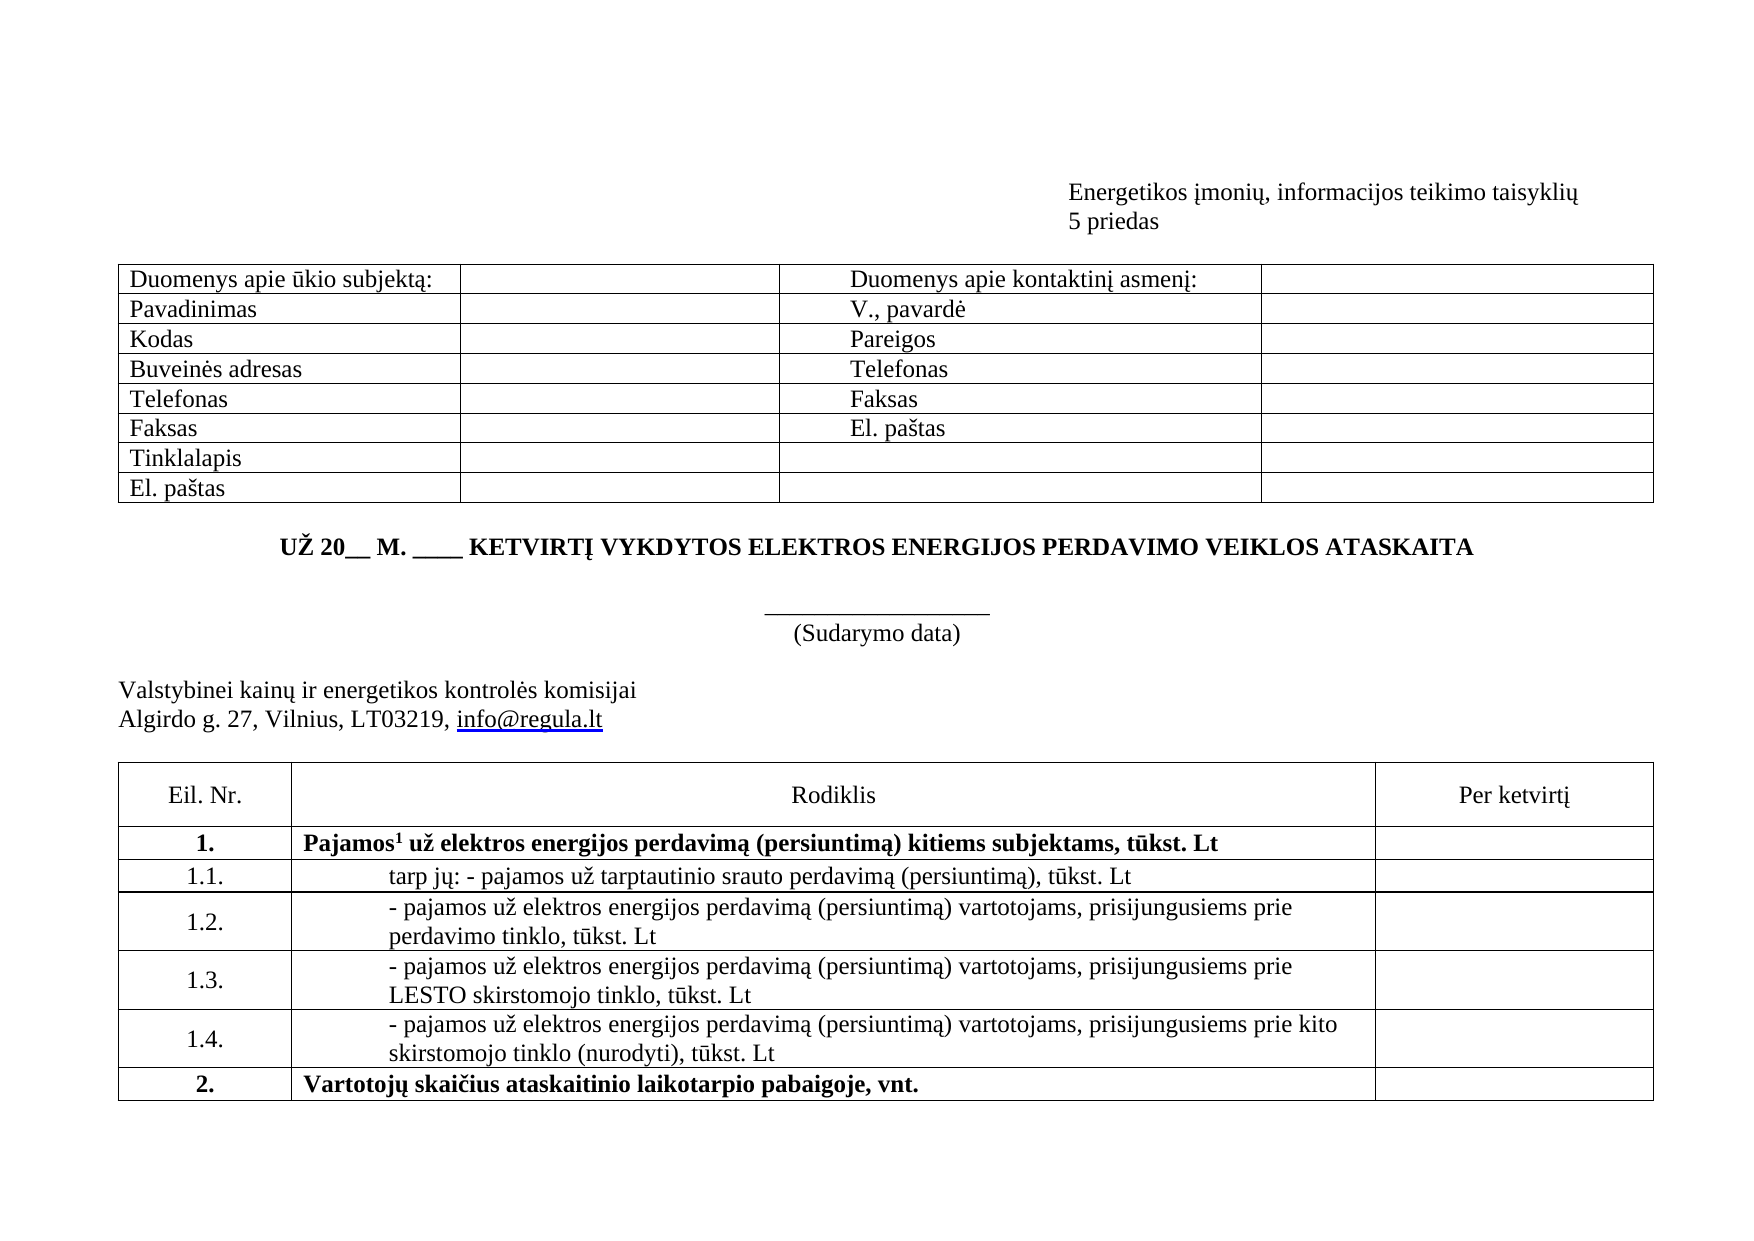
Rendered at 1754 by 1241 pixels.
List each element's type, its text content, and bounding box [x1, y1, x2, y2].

table_cell [1376, 893, 1653, 950]
table_cell [1376, 951, 1653, 1008]
table_cell Telefonas [780, 354, 1261, 383]
table_header Duomenys apie ūkio subjektą: [119, 265, 460, 293]
table_cell [1262, 414, 1653, 442]
table_cell V., pavardė [780, 294, 1261, 323]
table_cell [461, 473, 779, 502]
table_cell El. paštas [780, 414, 1261, 442]
table_cell [1262, 324, 1653, 353]
table_cell Vartotojų skaičius ataskaitinio laikotarpio pabaigoje, vnt. [292, 1068, 1375, 1100]
table_cell [780, 443, 1261, 472]
table_cell [1376, 1068, 1653, 1100]
table_cell Buveinės adresas [119, 354, 460, 383]
table_cell [461, 354, 779, 383]
text Algirdo g. 27, Vilnius, LT03219, info@regula.lt [118, 704, 1636, 733]
table_cell Telefonas [119, 384, 460, 412]
table_cell - pajamos už elektros energijos perdavimą (persiuntimą) vartotojams, prisijungusiems prie kito skirstomojo tinklo (nurodyti), tūkst. Lt [292, 1010, 1375, 1067]
table_cell [461, 294, 779, 323]
table_cell [1262, 443, 1653, 472]
table_cell Pareigos [780, 324, 1261, 353]
table_cell 2. [119, 1068, 291, 1100]
table_cell [780, 473, 1261, 502]
table_cell 1.4. [119, 1010, 291, 1067]
text __________________ [118, 589, 1636, 618]
text (Sudarymo data) [118, 618, 1636, 647]
table_cell 1. [119, 827, 291, 858]
table_header Rodiklis [292, 763, 1375, 826]
table_cell - pajamos už elektros energijos perdavimą (persiuntimą) vartotojams, prisijungusiems prie perdavimo tinklo, tūkst. Lt [292, 893, 1375, 950]
table_cell tarp jų: - pajamos už tarptautinio srauto perdavimą (persiuntimą), tūkst. Lt [292, 860, 1375, 891]
table_cell El. paštas [119, 473, 460, 502]
text 5 priedas [1068, 206, 1636, 235]
table_cell 1.2. [119, 893, 291, 950]
table_cell 1.3. [119, 951, 291, 1008]
table_cell [1376, 1010, 1653, 1067]
table_cell [1262, 294, 1653, 323]
table_cell [461, 324, 779, 353]
text UŽ 20__ M. ____ KETVIRTĮ VYKDYTOS ELEKTROS ENERGIJOS PERDAVIMO VEIKLOS ATASKAITA [118, 532, 1636, 560]
table_cell Faksas [119, 414, 460, 442]
table_header Eil. Nr. [119, 763, 291, 826]
table_cell [1262, 354, 1653, 383]
table_cell Tinklalapis [119, 443, 460, 472]
table_cell - pajamos už elektros energijos perdavimą (persiuntimą) vartotojams, prisijungusiems prie LESTO skirstomojo tinklo, tūkst. Lt [292, 951, 1375, 1008]
table_cell [1262, 473, 1653, 502]
table_header [1262, 265, 1653, 293]
table_cell 1.1. [119, 860, 291, 891]
table_cell Kodas [119, 324, 460, 353]
table_cell [461, 414, 779, 442]
table_cell [1376, 827, 1653, 858]
table_cell [461, 384, 779, 412]
table_header Per ketvirtį [1376, 763, 1653, 826]
table_header [461, 265, 779, 293]
table_cell Pajamos1 už elektros energijos perdavimą (persiuntimą) kitiems subjektams, tūkst. Lt [292, 827, 1375, 858]
text Energetikos įmonių, informacijos teikimo taisyklių [1068, 177, 1636, 206]
text Valstybinei kainų ir energetikos kontrolės komisijai [118, 675, 1636, 704]
table_cell [1262, 384, 1653, 412]
table_cell Pavadinimas [119, 294, 460, 323]
table_cell [461, 443, 779, 472]
table_cell [1376, 860, 1653, 891]
table_cell Faksas [780, 384, 1261, 412]
table_header Duomenys apie kontaktinį asmenį: [780, 265, 1261, 293]
